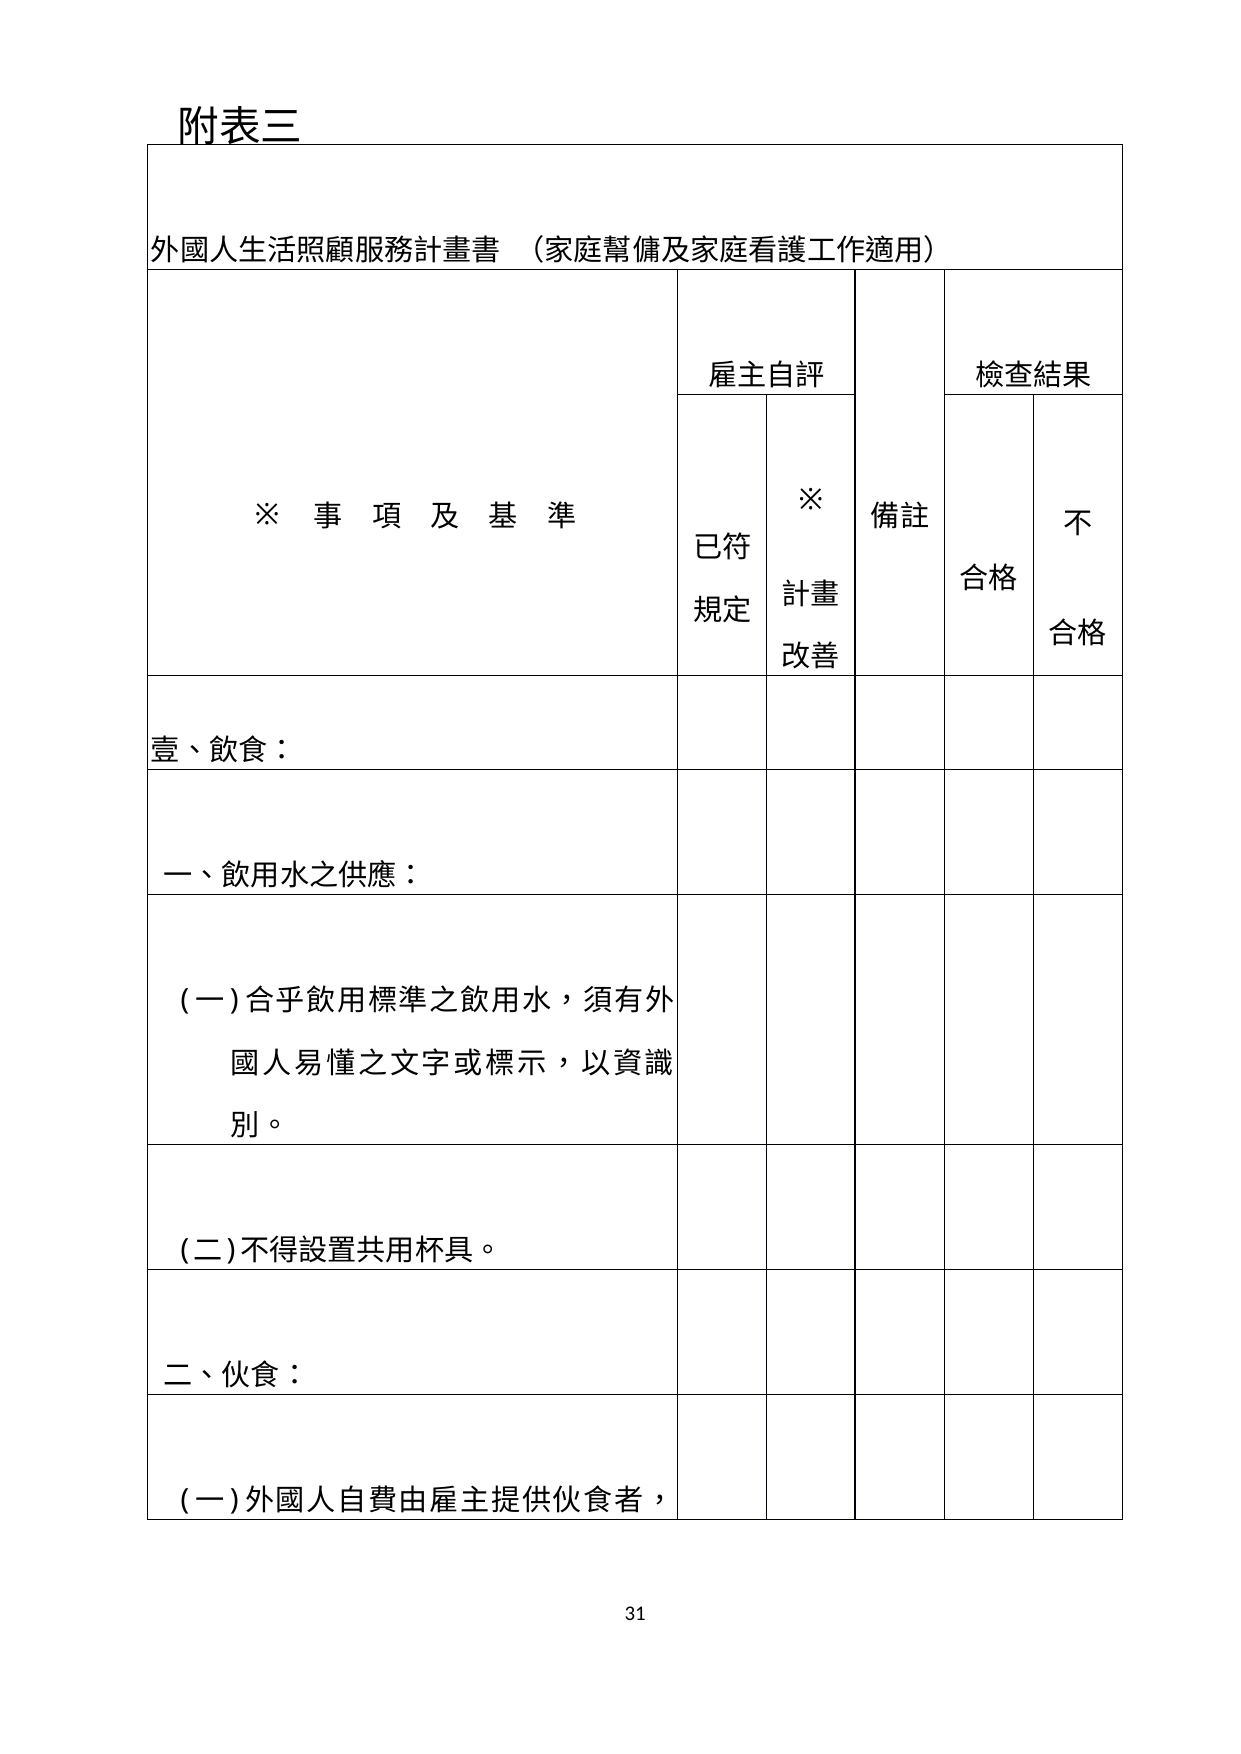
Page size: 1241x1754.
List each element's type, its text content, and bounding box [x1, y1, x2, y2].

table_header 外國人生活照顧服務計畫書 （家庭幫傭及家庭看護工作適用） [148, 145, 1122, 269]
table_cell [945, 1270, 1033, 1394]
table_cell [945, 1145, 1033, 1269]
table_cell [678, 676, 766, 769]
table_cell (二)不得設置共用杯具。 [148, 1145, 677, 1269]
table_cell [856, 676, 944, 769]
table_cell [767, 1145, 854, 1269]
table_cell [1034, 770, 1122, 894]
table_cell 備註 [856, 270, 944, 675]
table_cell [767, 1395, 854, 1519]
table_cell [1034, 1145, 1122, 1269]
table_cell [767, 770, 854, 894]
table_cell [678, 1270, 766, 1394]
table_cell [1034, 1395, 1122, 1519]
table_cell [945, 1395, 1033, 1519]
table_cell [1034, 1270, 1122, 1394]
text 附表三 [177, 81, 1092, 144]
table_cell [945, 676, 1033, 769]
table_cell 一、飲用水之供應： [148, 770, 677, 894]
table_cell [678, 895, 766, 1144]
table_cell [678, 1395, 766, 1519]
table_cell [1034, 895, 1122, 1144]
table_cell [767, 895, 854, 1144]
table_cell 已符規定 [678, 395, 766, 675]
table_cell 二、伙食： [148, 1270, 677, 1394]
table_cell [856, 770, 944, 894]
table_cell [856, 1395, 944, 1519]
table_cell (一)外國人自費由雇主提供伙食者， [148, 1395, 677, 1519]
table_cell 合格 [945, 395, 1033, 675]
table_cell 雇主自評 [678, 270, 854, 394]
table_cell 檢查結果 [945, 270, 1122, 394]
table_cell (一)合乎飲用標準之飲用水，須有外國人易懂之文字或標示，以資識別。 [148, 895, 677, 1144]
table_cell [1034, 676, 1122, 769]
table_cell [678, 770, 766, 894]
table_cell [945, 770, 1033, 894]
table_cell [856, 895, 944, 1144]
table_cell [856, 1270, 944, 1394]
table_cell [767, 676, 854, 769]
table_cell [678, 1145, 766, 1269]
table_cell ※ 事 項 及 基 準 [148, 270, 677, 675]
table_cell [767, 1270, 854, 1394]
table_cell 壹、飲食： [148, 676, 677, 769]
table_cell ※ 計畫改善 [767, 395, 854, 675]
table_cell 不 合格 [1034, 395, 1122, 675]
table_cell [945, 895, 1033, 1144]
table_cell [856, 1145, 944, 1269]
